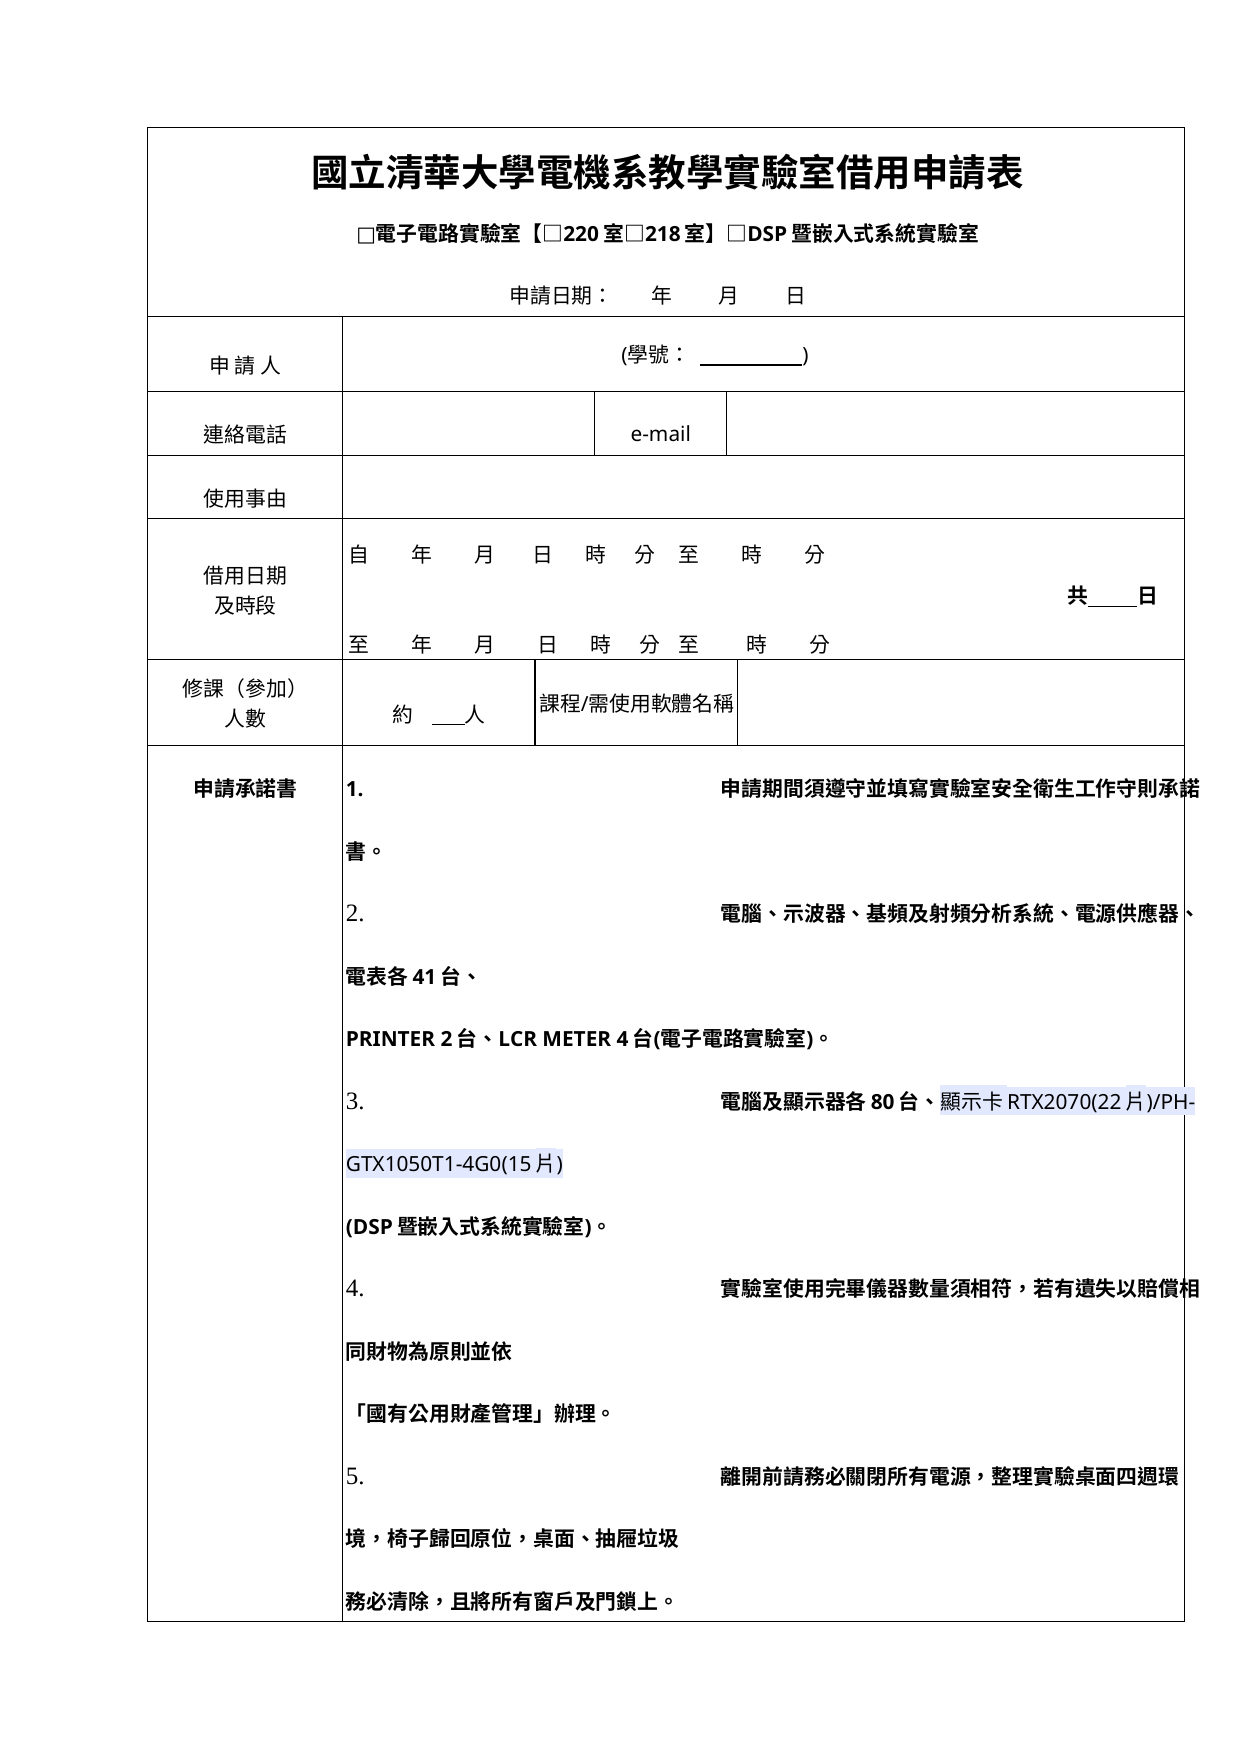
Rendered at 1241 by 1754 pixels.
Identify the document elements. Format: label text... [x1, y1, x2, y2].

table_cell [738, 660, 1184, 745]
table_cell [343, 392, 594, 454]
table_cell 課程/需使用軟體名稱 [536, 660, 737, 745]
table_cell 自 年 月 日 時 分 至 時 分 共 日 至 年 月 日 時 分 至 時 分 [343, 519, 1184, 659]
table_cell (學號： ) [343, 317, 1184, 391]
table_cell 約 人 [343, 660, 534, 745]
table_cell 申請承諾書 [148, 746, 342, 1621]
table_cell [727, 392, 1184, 454]
table_cell 修課（參加） 人數 [148, 660, 342, 745]
table_cell 連絡電話 [148, 392, 342, 454]
table_cell [343, 456, 1184, 518]
table_header 國立清華大學電機系教學實驗室借用申請表 □電子電路實驗室【□220室□218室】□DSP暨嵌入式系統實驗室 申請日期： 年 月 日 [148, 128, 1184, 316]
table_cell 申請期間須遵守並填寫實驗室安全衛生工作守則承諾書。 電腦、示波器、基頻及射頻分析系統、電源供應器、電表各41台、 PRINTER 2台、LCR METER 4台(電子電路實驗室)。 電腦及顯示器各80台、顯示卡RTX2070(22片)/PH-GTX1050T1-4G0(15片) (DSP暨嵌入式系統實驗室)。 實驗室使用完畢儀器數量須相符，若有遺失以賠償相同財物為原則並依 「國有公用財產管理」辦理。 離開前請務必關閉所有電源，整理實驗桌面四週環境，椅子歸回原位，桌面、抽屜垃圾 務必清除，且將所有窗戶及門鎖上。 營隊活動務必附上企劃書(檢附詳細防疫規劃)及時間表，有不良記錄之使用者，本實驗 室有拒絕提供服務之權利，營隊活動結束需清掃地面、擦拭桌椅及桌面設備。 以上若無異議，請申請人簽章 : ，以示遵守。 [343, 746, 1184, 1621]
table_cell 使用事由 [148, 456, 342, 518]
table_cell 申 請 人 [148, 317, 342, 391]
table_cell 借用日期 及時段 [148, 519, 342, 659]
table_cell e-mail [595, 392, 726, 454]
